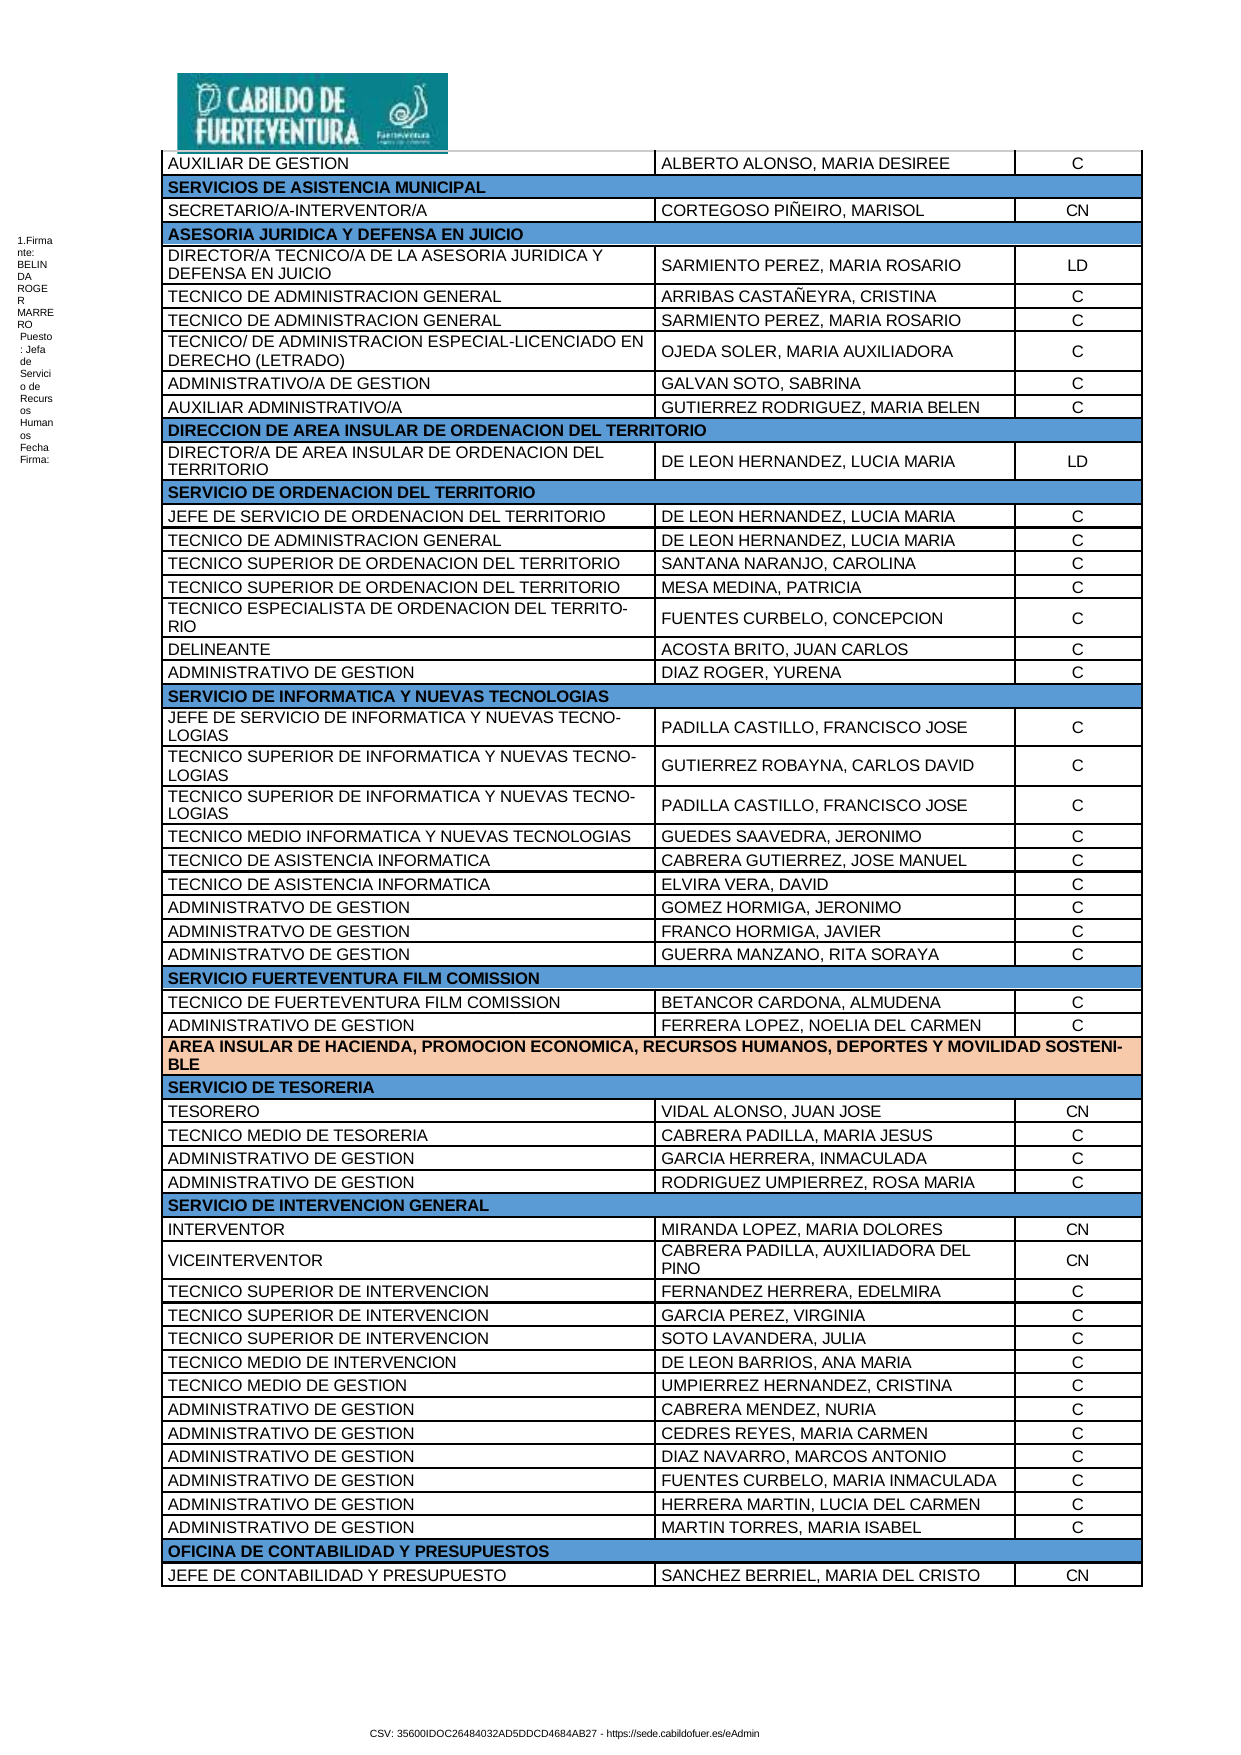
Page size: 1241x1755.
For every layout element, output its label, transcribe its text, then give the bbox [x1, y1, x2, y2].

table_cell C [1016, 285, 1141, 307]
table_cell LD [1016, 247, 1141, 283]
table_cell PADILLA CASTILLO, FRANCISCO JOSE [656, 787, 1014, 823]
table_cell C [1016, 661, 1141, 683]
table_cell C [1016, 787, 1141, 823]
table_cell C [1016, 1516, 1141, 1538]
table_cell CABRERA GUTIERREZ, JOSE MANUEL [656, 849, 1014, 870]
table_cell CN [1016, 199, 1141, 221]
table_cell GALVAN SOTO, SABRINA [656, 372, 1014, 394]
table_cell C [1016, 1327, 1141, 1349]
table_cell ADMINISTRATIVO DE GESTION [163, 1422, 654, 1443]
table_cell MESA MEDINA, PATRICIA [656, 576, 1014, 597]
table_cell GUTIERREZ ROBAYNA, CARLOS DAVID [656, 747, 1014, 785]
table_cell GOMEZ HORMIGA, JERONIMO [656, 896, 1014, 918]
table_cell DELINEANTE [163, 638, 654, 659]
table_cell TECNICO MEDIO INFORMATICA Y NUEVAS TECNOLOGIAS [163, 825, 654, 847]
table_cell HERRERA MARTIN, LUCIA DEL CARMEN [656, 1493, 1014, 1514]
table_cell RODRIGUEZ UMPIERREZ, ROSA MARIA [656, 1171, 1014, 1192]
table_cell TECNICO SUPERIOR DE ORDENACION DEL TERRITORIO [163, 552, 654, 574]
table_cell SANTANA NARANJO, CAROLINA [656, 552, 1014, 574]
table_cell LD [1016, 443, 1141, 479]
table_cell DE LEON HERNANDEZ, LUCIA MARIA [656, 529, 1014, 550]
table_cell C [1016, 849, 1141, 870]
table_cell DE LEON BARRIOS, ANA MARIA [656, 1351, 1014, 1372]
table_cell DE LEON HERNANDEZ, LUCIA MARIA [656, 505, 1014, 526]
table_cell CORTEGOSO PIÑEIRO, MARISOL [656, 199, 1014, 221]
table_cell ADMINISTRATIVO DE GESTION [163, 1171, 654, 1192]
table_cell DIRECTOR/A TECNICO/A DE LA ASESORIA JURIDICA Y DEFENSA EN JUICIO [163, 247, 654, 283]
table_cell CABRERA PADILLA, MARIA JESUS [656, 1123, 1014, 1145]
table_cell TECNICO DE ADMINISTRACION GENERAL [163, 285, 654, 307]
table_cell ADMINISTRATVO DE GESTION [163, 920, 654, 941]
table_cell UMPIERREZ HERNANDEZ, CRISTINA [656, 1374, 1014, 1396]
table_cell SERVICIOS DE ASISTENCIA MUNICIPAL [163, 176, 1141, 197]
table_cell ADMINISTRATVO DE GESTION [163, 943, 654, 965]
table_cell GUERRA MANZANO, RITA SORAYA [656, 943, 1014, 965]
table_cell ADMINISTRATIVO DE GESTION [163, 1147, 654, 1168]
table_cell C [1016, 505, 1141, 526]
table_cell MIRANDA LOPEZ, MARIA DOLORES [656, 1218, 1014, 1239]
table_cell ADMINISTRATIVO DE GESTION [163, 1398, 654, 1419]
table_cell C [1016, 332, 1141, 370]
table_cell CN [1016, 1218, 1141, 1239]
table_cell SOTO LAVANDERA, JULIA [656, 1327, 1014, 1349]
table_cell CN [1016, 1564, 1141, 1585]
table_header C [1016, 152, 1141, 174]
table_cell DE LEON HERNANDEZ, LUCIA MARIA [656, 443, 1014, 479]
table_cell VICEINTERVENTOR [163, 1242, 654, 1278]
table_cell MARTIN TORRES, MARIA ISABEL [656, 1516, 1014, 1538]
table_cell SERVICIO DE INFORMATICA Y NUEVAS TECNOLOGIAS [163, 685, 1141, 707]
table_cell SANCHEZ BERRIEL, MARIA DEL CRISTO [656, 1564, 1014, 1585]
table_cell ADMINISTRATIVO DE GESTION [163, 1516, 654, 1538]
table_cell C [1016, 1493, 1141, 1514]
table_cell BETANCOR CARDONA, ALMUDENA [656, 991, 1014, 1012]
table_cell SECRETARIO/A-INTERVENTOR/A [163, 199, 654, 221]
table_cell SERVICIO DE INTERVENCION GENERAL [163, 1194, 1141, 1216]
table_cell AUXILIAR ADMINISTRATIVO/A [163, 396, 654, 417]
table_cell GUEDES SAAVEDRA, JERONIMO [656, 825, 1014, 847]
table_cell FERRERA LOPEZ, NOELIA DEL CARMEN [656, 1014, 1014, 1036]
table_cell TECNICO SUPERIOR DE INTERVENCION [163, 1304, 654, 1325]
table_cell C [1016, 1422, 1141, 1443]
table_cell OFICINA DE CONTABILIDAD Y PRESUPUESTOS [163, 1540, 1141, 1561]
table_cell C [1016, 1374, 1141, 1396]
table_cell TECNICO ESPECIALISTA DE ORDENACION DEL TERRITO- RIO [163, 599, 654, 636]
table_cell TECNICO DE FUERTEVENTURA FILM COMISSION [163, 991, 654, 1012]
table_cell C [1016, 1280, 1141, 1301]
table_cell AREA INSULAR DE HACIENDA, PROMOCION ECONOMICA, RECURSOS HUMANOS, DEPORTES Y MOVILIDAD SOSTENI- BLE [163, 1038, 1141, 1074]
table_cell ADMINISTRATIVO DE GESTION [163, 1014, 654, 1036]
table_cell TECNICO/ DE ADMINISTRACION ESPECIAL-LICENCIADO EN DERECHO (LETRADO) [163, 332, 654, 370]
table_cell JEFE DE SERVICIO DE INFORMATICA Y NUEVAS TECNO- LOGIAS [163, 709, 654, 745]
table_cell PADILLA CASTILLO, FRANCISCO JOSE [656, 709, 1014, 745]
table_cell C [1016, 920, 1141, 941]
table_cell TECNICO DE ASISTENCIA INFORMATICA [163, 873, 654, 894]
table_cell CN [1016, 1242, 1141, 1278]
table_cell DIRECTOR/A DE AREA INSULAR DE ORDENACION DEL TERRITORIO [163, 443, 654, 479]
table_cell C [1016, 1304, 1141, 1325]
table_cell CABRERA MENDEZ, NURIA [656, 1398, 1014, 1419]
table_cell ARRIBAS CASTAÑEYRA, CRISTINA [656, 285, 1014, 307]
table_cell GARCIA HERRERA, INMACULADA [656, 1147, 1014, 1168]
table_cell C [1016, 309, 1141, 330]
table_cell TECNICO DE ADMINISTRACION GENERAL [163, 309, 654, 330]
table_cell ELVIRA VERA, DAVID [656, 873, 1014, 894]
table_cell C [1016, 943, 1141, 965]
table_cell C [1016, 747, 1141, 785]
table_cell SERVICIO DE TESORERIA [163, 1076, 1141, 1098]
table_cell C [1016, 1171, 1141, 1192]
table_cell SARMIENTO PEREZ, MARIA ROSARIO [656, 309, 1014, 330]
table_cell DIAZ NAVARRO, MARCOS ANTONIO [656, 1445, 1014, 1467]
table_cell C [1016, 1445, 1141, 1467]
text Puesto: Jefa de Servicio de Recursos Humanos Fecha Firma: 11/06/2026 14:35:23 [20, 331, 54, 462]
table_cell TECNICO DE ADMINISTRACION GENERAL [163, 529, 654, 550]
table_cell DIRECCION DE AREA INSULAR DE ORDENACION DEL TERRITORIO [163, 419, 1141, 441]
table_cell FRANCO HORMIGA, JAVIER [656, 920, 1014, 941]
table_cell C [1016, 825, 1141, 847]
table_cell ADMINISTRATIVO DE GESTION [163, 1469, 654, 1491]
table_cell C [1016, 638, 1141, 659]
table_cell OJEDA SOLER, MARIA AUXILIADORA [656, 332, 1014, 370]
table_cell C [1016, 396, 1141, 417]
table_cell SARMIENTO PEREZ, MARIA ROSARIO [656, 247, 1014, 283]
table_cell FUENTES CURBELO, MARIA INMACULADA [656, 1469, 1014, 1491]
table_cell ACOSTA BRITO, JUAN CARLOS [656, 638, 1014, 659]
table_cell C [1016, 1123, 1141, 1145]
table_cell SERVICIO FUERTEVENTURA FILM COMISSION [163, 967, 1141, 988]
table_cell VIDAL ALONSO, JUAN JOSE [656, 1100, 1014, 1121]
table_cell CN [1016, 1100, 1141, 1121]
table_cell ADMINISTRATIVO DE GESTION [163, 1445, 654, 1467]
table_cell ADMINISTRATIVO/A DE GESTION [163, 372, 654, 394]
table_cell FUENTES CURBELO, CONCEPCION [656, 599, 1014, 636]
table_cell TECNICO MEDIO DE TESORERIA [163, 1123, 654, 1145]
table_cell C [1016, 372, 1141, 394]
table_cell C [1016, 1014, 1141, 1036]
table_cell INTERVENTOR [163, 1218, 654, 1239]
table_cell TECNICO MEDIO DE GESTION [163, 1374, 654, 1396]
table_cell C [1016, 873, 1141, 894]
table_cell TECNICO MEDIO DE INTERVENCION [163, 1351, 654, 1372]
table_cell ADMINISTRATIVO DE GESTION [163, 1493, 654, 1514]
table_cell FERNANDEZ HERRERA, EDELMIRA [656, 1280, 1014, 1301]
table_cell C [1016, 529, 1141, 550]
table_cell TECNICO SUPERIOR DE ORDENACION DEL TERRITORIO [163, 576, 654, 597]
table_cell TECNICO SUPERIOR DE INTERVENCION [163, 1327, 654, 1349]
table_cell C [1016, 1398, 1141, 1419]
table_cell C [1016, 576, 1141, 597]
table_cell C [1016, 896, 1141, 918]
table_cell C [1016, 552, 1141, 574]
table_cell C [1016, 1147, 1141, 1168]
table_cell C [1016, 709, 1141, 745]
table_cell GUTIERREZ RODRIGUEZ, MARIA BELEN [656, 396, 1014, 417]
table_header AUXILIAR DE GESTION [163, 152, 654, 174]
table_cell TECNICO SUPERIOR DE INFORMATICA Y NUEVAS TECNO- LOGIAS [163, 747, 654, 785]
table_cell TESORERO [163, 1100, 654, 1121]
table_cell ADMINISTRATIVO DE GESTION [163, 661, 654, 683]
table_cell JEFE DE SERVICIO DE ORDENACION DEL TERRITORIO [163, 505, 654, 526]
table_cell CEDRES REYES, MARIA CARMEN [656, 1422, 1014, 1443]
table_cell DIAZ ROGER, YURENA [656, 661, 1014, 683]
table_cell JEFE DE CONTABILIDAD Y PRESUPUESTO [163, 1564, 654, 1585]
table_header ALBERTO ALONSO, MARIA DESIREE [656, 152, 1014, 174]
table_cell TECNICO SUPERIOR DE INFORMATICA Y NUEVAS TECNO- LOGIAS [163, 787, 654, 823]
table_cell C [1016, 599, 1141, 636]
table_cell C [1016, 1351, 1141, 1372]
table_cell TECNICO DE ASISTENCIA INFORMATICA [163, 849, 654, 870]
table_cell ADMINISTRATVO DE GESTION [163, 896, 654, 918]
table_cell TECNICO SUPERIOR DE INTERVENCION [163, 1280, 654, 1301]
table_cell ASESORIA JURIDICA Y DEFENSA EN JUICIO [163, 223, 1141, 244]
table_cell C [1016, 1469, 1141, 1491]
table_cell GARCIA PEREZ, VIRGINIA [656, 1304, 1014, 1325]
table_cell C [1016, 991, 1141, 1012]
table_cell CABRERA PADILLA, AUXILIADORA DEL PINO [656, 1242, 1014, 1278]
text 1.Firmante: BELINDA ROGER MARRERO [17, 234, 54, 330]
table_cell SERVICIO DE ORDENACION DEL TERRITORIO [163, 481, 1141, 503]
